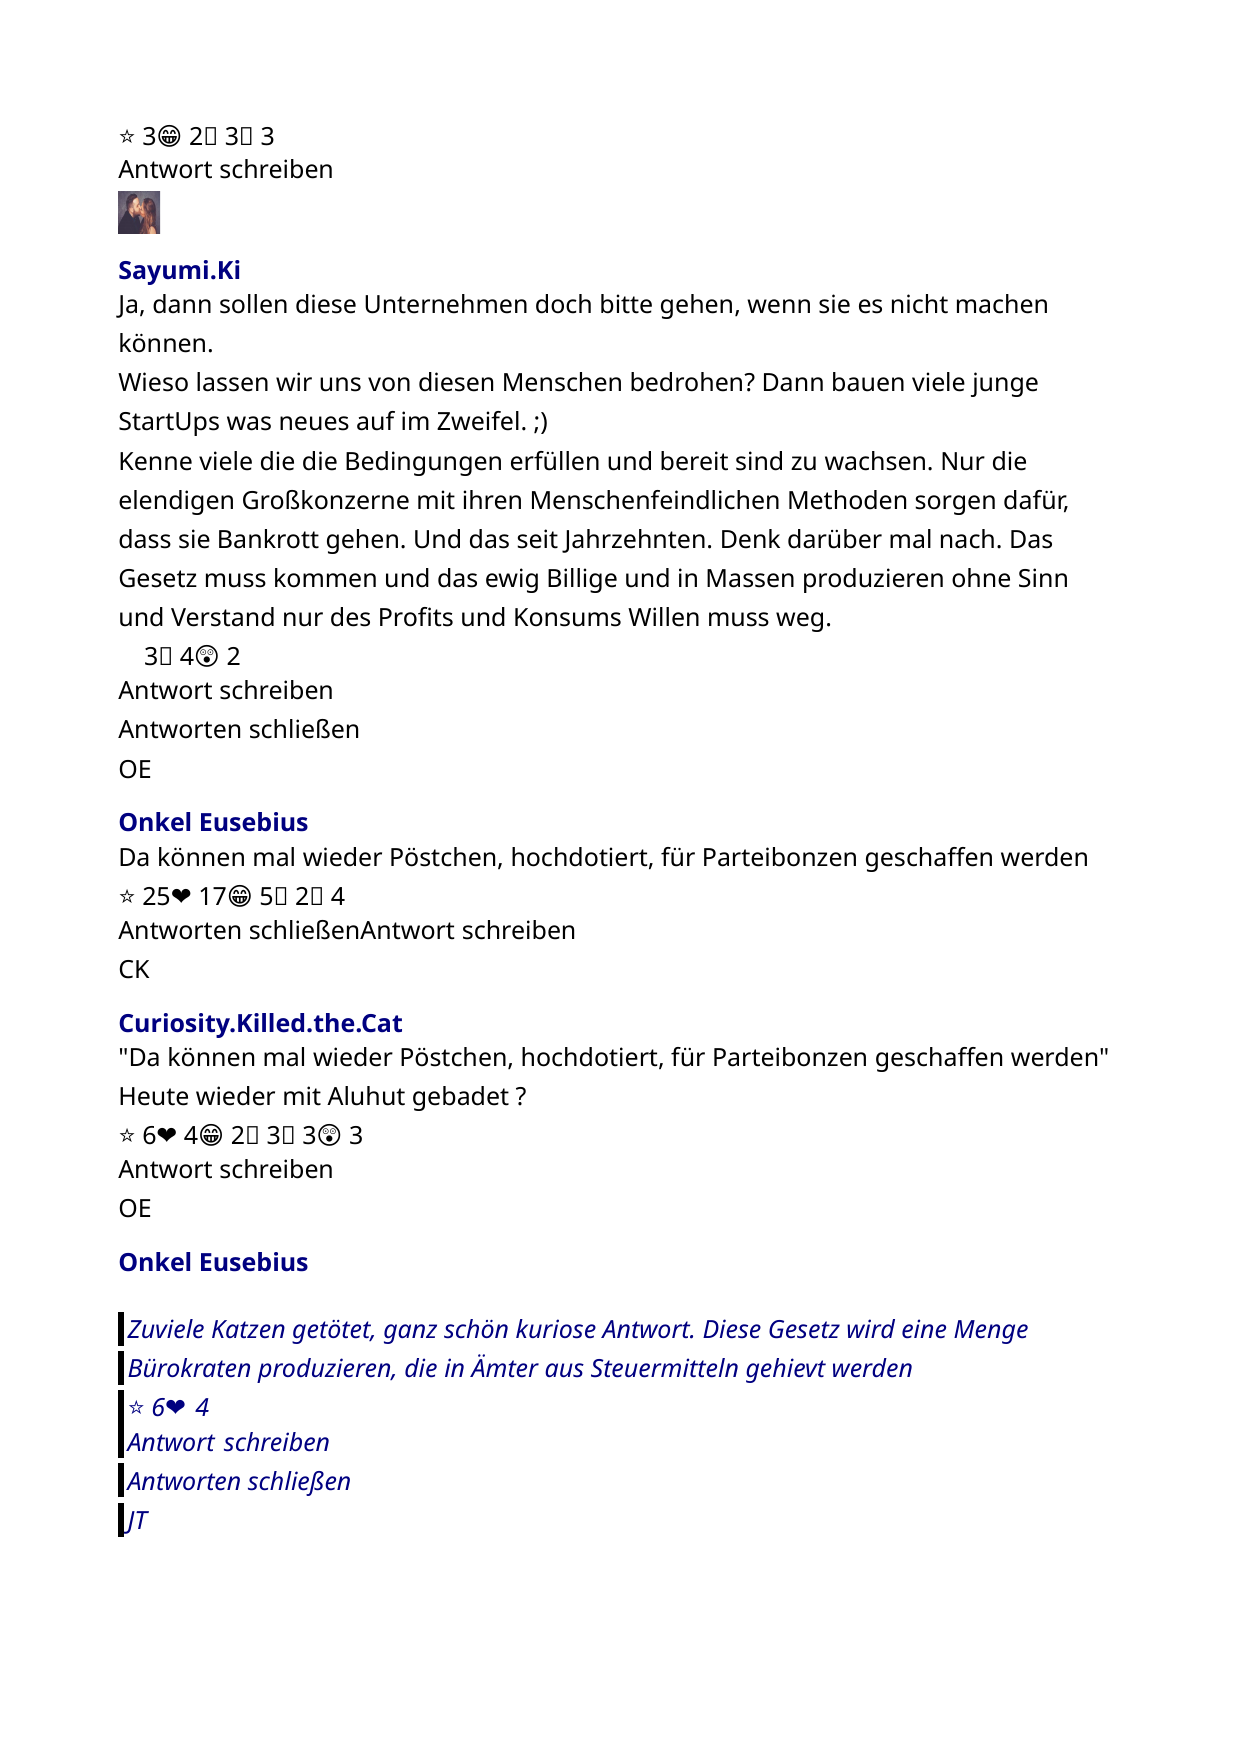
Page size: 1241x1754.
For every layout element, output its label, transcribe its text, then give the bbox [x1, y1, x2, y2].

picture [118, 191, 161, 234]
text JT [118, 1502, 1122, 1537]
subtitle Onkel Eusebius [118, 1245, 1122, 1279]
text 🙁 3🤨 4😲 2 [118, 639, 1122, 673]
text OE [118, 751, 1122, 785]
subtitle Sayumi.Ki [118, 252, 1122, 286]
text Antwort schreiben [118, 152, 1122, 186]
text ⭐️ 25❤️ 17😁 5🙁 2🤨 4 [118, 878, 1122, 912]
text Antworten schließen [124, 1463, 1122, 1497]
text Antworten schließenAntwort schreiben [118, 912, 1122, 946]
subtitle Onkel Eusebius [118, 805, 1122, 839]
text Wieso lassen wir uns von diesen Menschen bedrohen? Dann bauen viele junge StartUps was neues auf im Zweifel. ;) [118, 365, 1122, 438]
text "Da können mal wieder Pöstchen, hochdotiert, für Parteibonzen geschaffen werden" [118, 1039, 1122, 1073]
text Da können mal wieder Pöstchen, hochdotiert, für Parteibonzen geschaffen werden [118, 839, 1122, 873]
text OE [118, 1191, 1122, 1225]
text Kenne viele die die Bedingungen erfüllen und bereit sind zu wachsen. Nur die elendigen Großkonzerne mit ihren Menschenfeindlichen Methoden sorgen dafür, dass sie Bankrott gehen. Und das seit Jahrzehnten. Denk darüber mal nach. Das Gesetz muss kommen und das ewig Billige und in Massen produzieren ohne Sinn und Verstand nur des Profits und Konsums Willen muss weg. [118, 443, 1122, 634]
text ⭐️ 6❤️ 4😁 2🙁 3🤨 3😲 3 [118, 1118, 1122, 1152]
text Antwort schreiben [124, 1424, 1122, 1458]
text ⭐️ 6❤️ 4 [124, 1390, 1122, 1424]
text CK [118, 952, 1122, 986]
text ⭐️ 3😁 2🙁 3🤨 3 [118, 118, 1122, 152]
text Antworten schließen [118, 712, 1122, 746]
text Zuviele Katzen getötet, ganz schön kuriose Antwort. Diese Gesetz wird eine Menge Bürokraten produzieren, die in Ämter aus Steuermitteln gehievt werden [118, 1312, 1122, 1385]
text Antwort schreiben [118, 673, 1122, 707]
text Heute wieder mit Aluhut gebadet ? [118, 1078, 1122, 1113]
text Ja, dann sollen diese Unternehmen doch bitte gehen, wenn sie es nicht machen können. [118, 286, 1122, 360]
text Antwort schreiben [118, 1152, 1122, 1186]
subtitle Curiosity.Killed.the.Cat [118, 1005, 1122, 1039]
